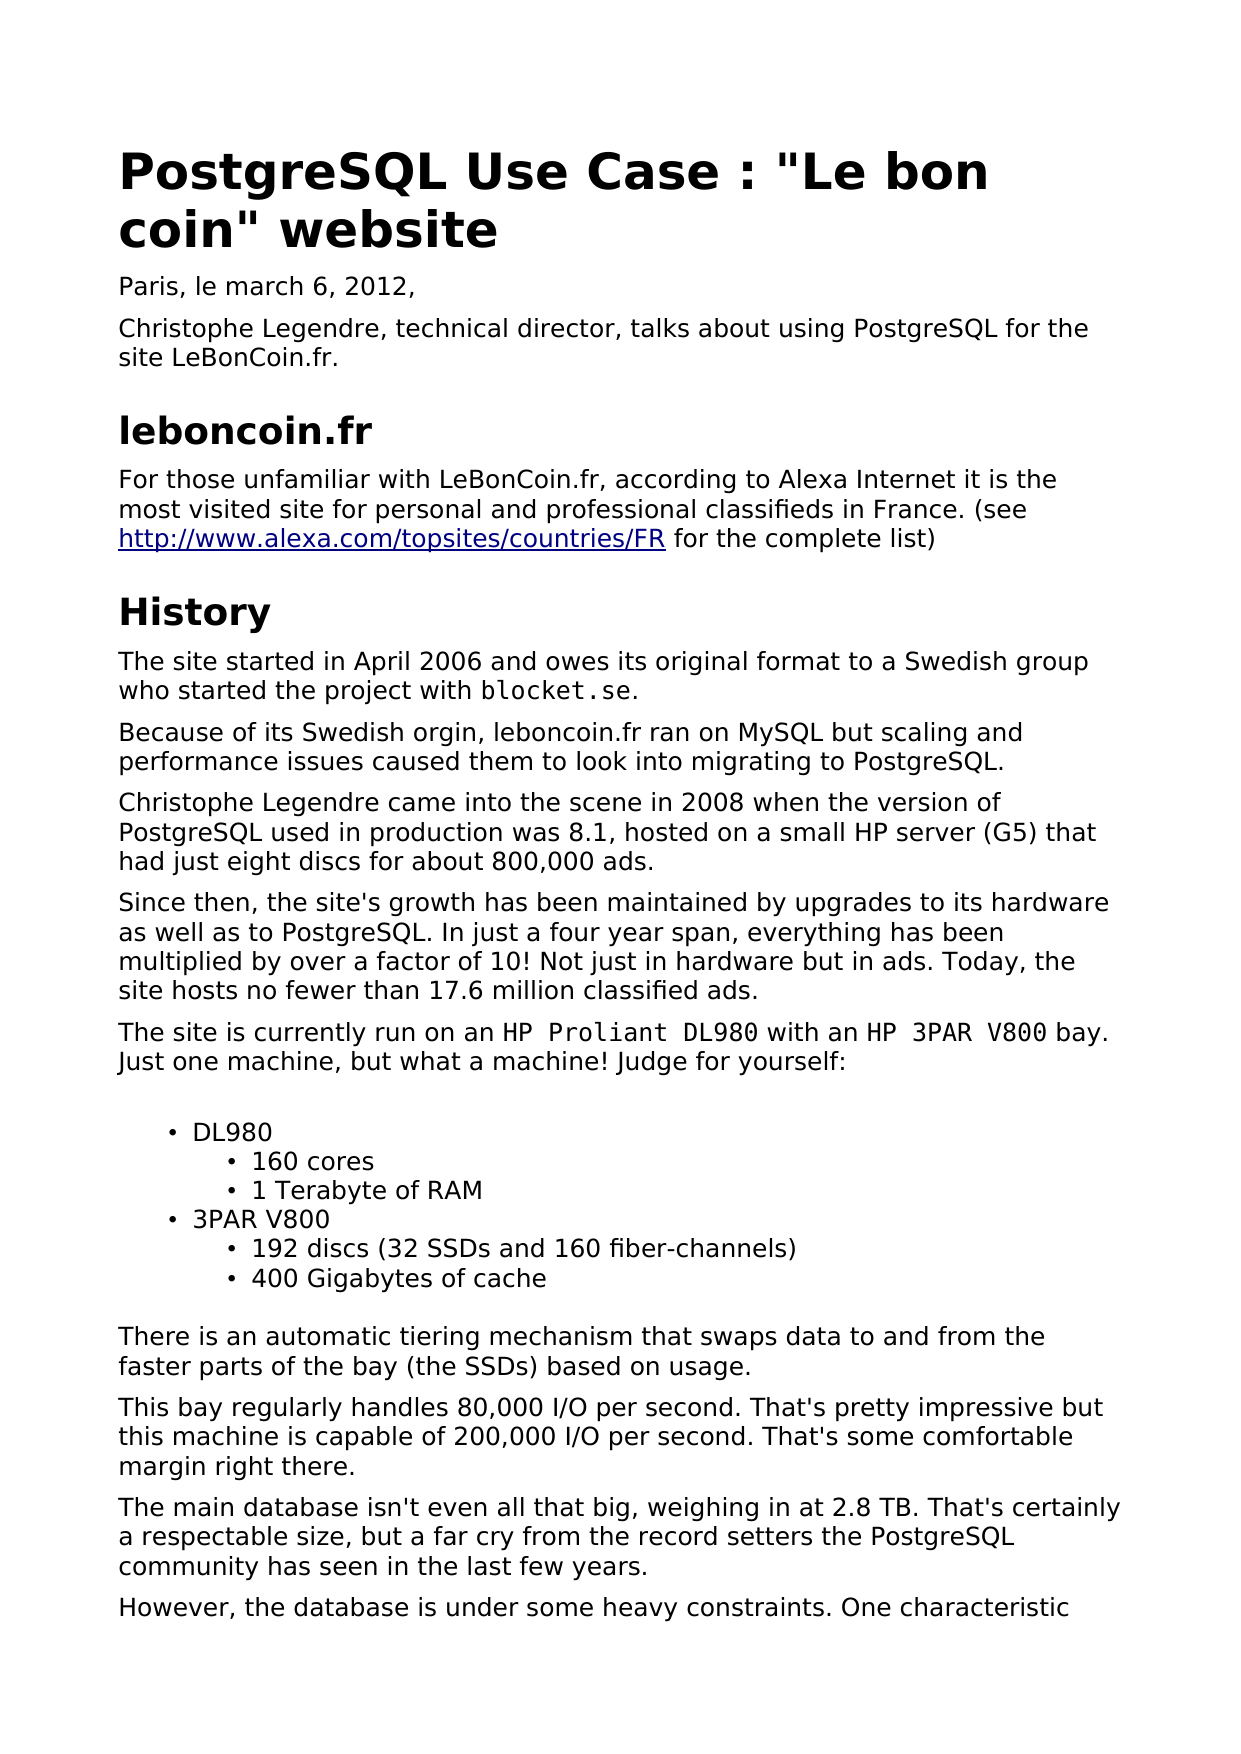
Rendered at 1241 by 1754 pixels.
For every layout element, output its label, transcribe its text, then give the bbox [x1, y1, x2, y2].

text Paris, le march 6, 2012, [118, 272, 1122, 301]
list DL980 [177, 1118, 1122, 1147]
list 400 Gigabytes of cache [236, 1264, 1122, 1293]
text There is an automatic tiering mechanism that swaps data to and from the faster parts of the bay (the SSDs) based on usage. [118, 1322, 1122, 1381]
list 3PAR V800 [177, 1206, 1122, 1235]
subtitle PostgreSQL Use Case : "Le bon coin" website [118, 143, 1122, 259]
text The site is currently run on an HP Proliant DL980 with an HP 3PAR V800 bay. Just one machine, but what a machine! Judge for yourself: [118, 1018, 1122, 1076]
text However, the database is under some heavy constraints. One characteristic [118, 1593, 1122, 1622]
text The site started in April 2006 and owes its original format to a Swedish group who started the project with blocket.se. [118, 647, 1122, 705]
text This bay regularly handles 80,000 I/O per second. That's pretty impressive but this machine is capable of 200,000 I/O per second. That's some comfortable margin right there. [118, 1393, 1122, 1481]
text The main database isn't even all that big, weighing in at 2.8 TB. That's certainly a respectable size, but a far cry from the record setters the PostgreSQL community has seen in the last few years. [118, 1493, 1122, 1581]
list 1 Terabyte of RAM [236, 1176, 1122, 1206]
text For those unfamiliar with LeBonCoin.fr, according to Alexa Internet it is the most visited site for personal and professional classifieds in France. (see http://www.alexa.com/topsites/countries/FR for the complete list) [118, 466, 1122, 553]
text Since then, the site's growth has been maintained by upgrades to its hardware as well as to PostgreSQL. In just a four year span, everything has been multiplied by over a factor of 10! Not just in hardware but in ads. Today, the site hosts no fewer than 17.6 million classified ads. [118, 888, 1122, 1005]
text Christophe Legendre, technical director, talks about using PostgreSQL for the site LeBonCoin.fr. [118, 314, 1122, 372]
subtitle History [118, 591, 1122, 634]
list 192 discs (32 SSDs and 160 fiber-channels) [236, 1235, 1122, 1264]
list 160 cores [236, 1147, 1122, 1176]
text Christophe Legendre came into the scene in 2008 when the version of PostgreSQL used in production was 8.1, hosted on a small HP server (G5) that had just eight discs for about 800,000 ads. [118, 788, 1122, 876]
text Because of its Swedish orgin, leboncoin.fr ran on MySQL but scaling and performance issues caused them to look into migrating to PostgreSQL. [118, 718, 1122, 776]
subtitle leboncoin.fr [118, 409, 1122, 453]
